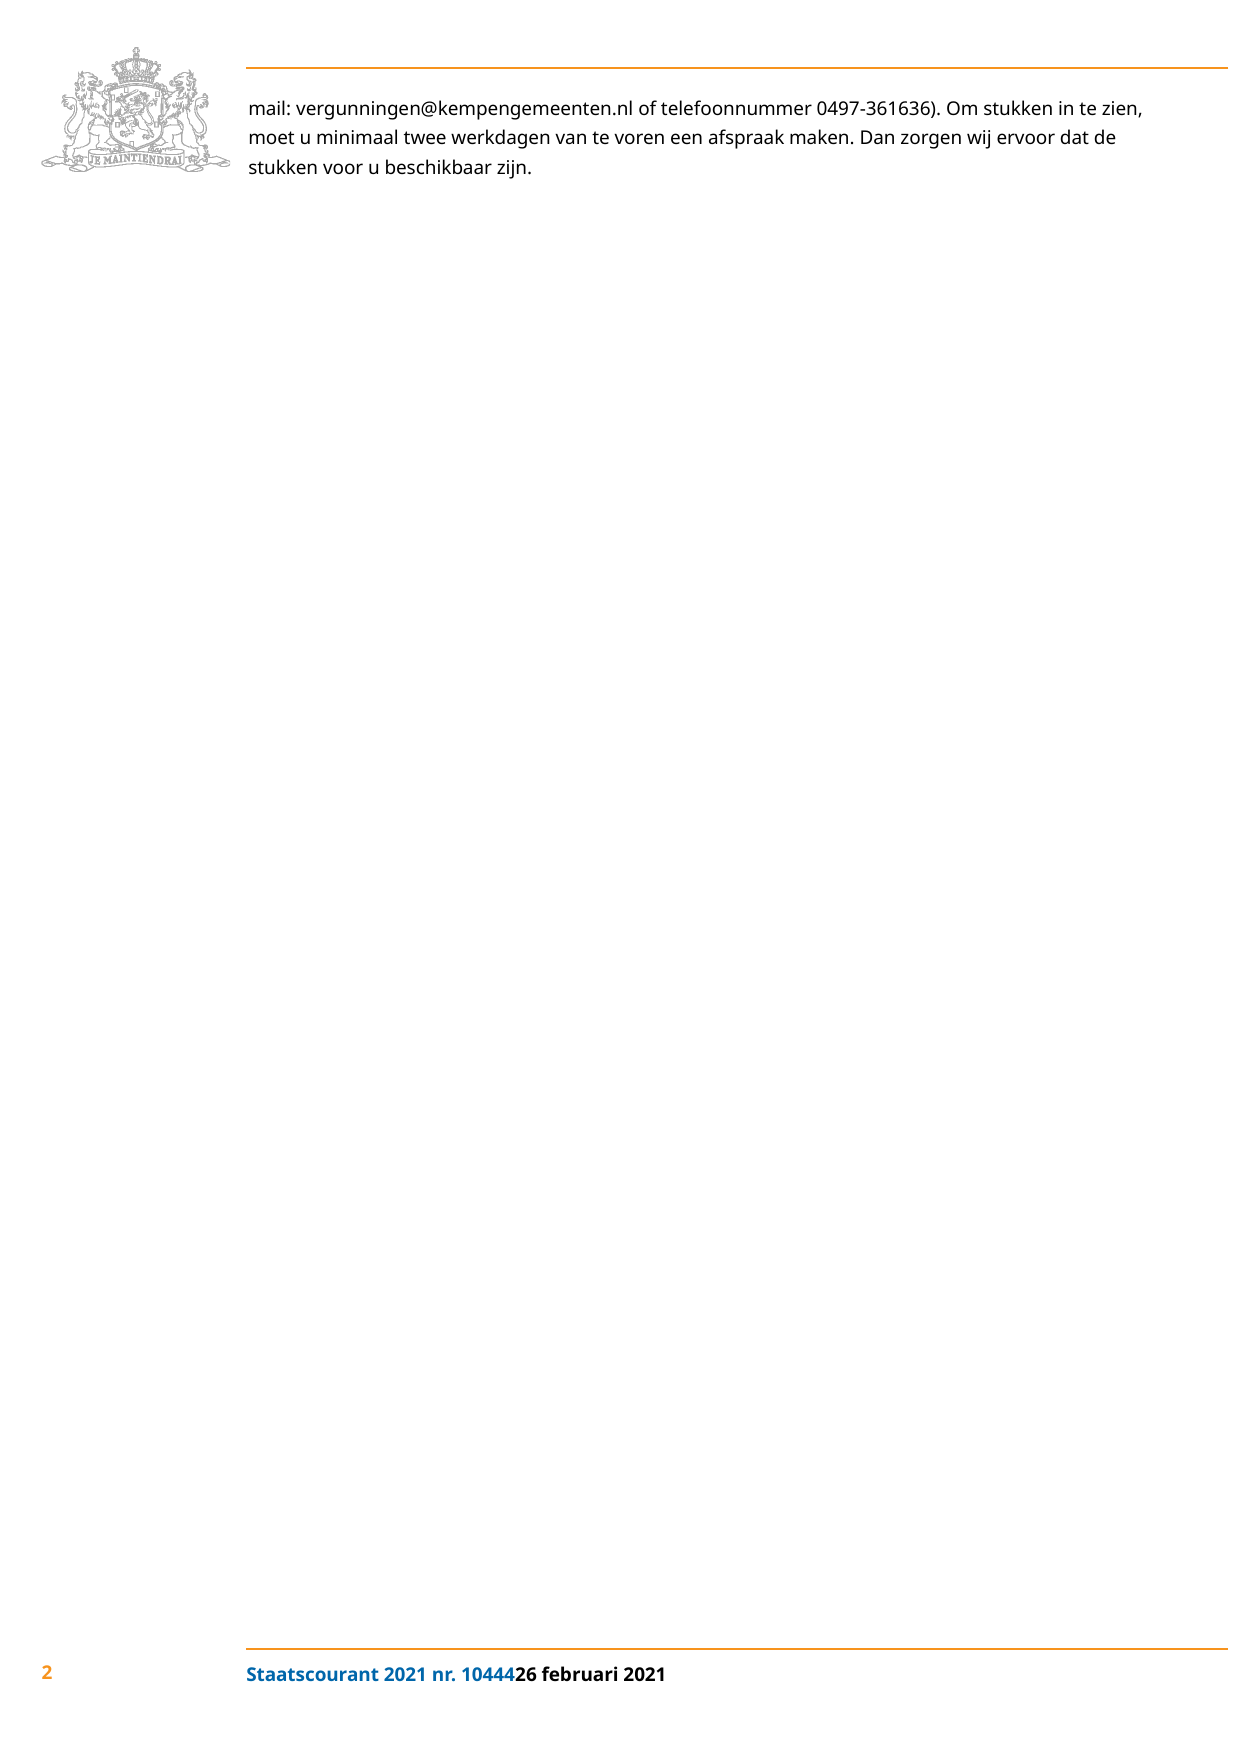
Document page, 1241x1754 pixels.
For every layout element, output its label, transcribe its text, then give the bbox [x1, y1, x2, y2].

text mail: vergunningen@kempengemeenten.nl of telefoonnummer 0497-361636). Om stukken in te zien, moet u minimaal twee werkdagen van te voren een afspraak maken. Dan zorgen wij ervoor dat de stukken voor u beschikbaar zijn. [248, 95, 1152, 180]
picture [41, 47, 231, 172]
